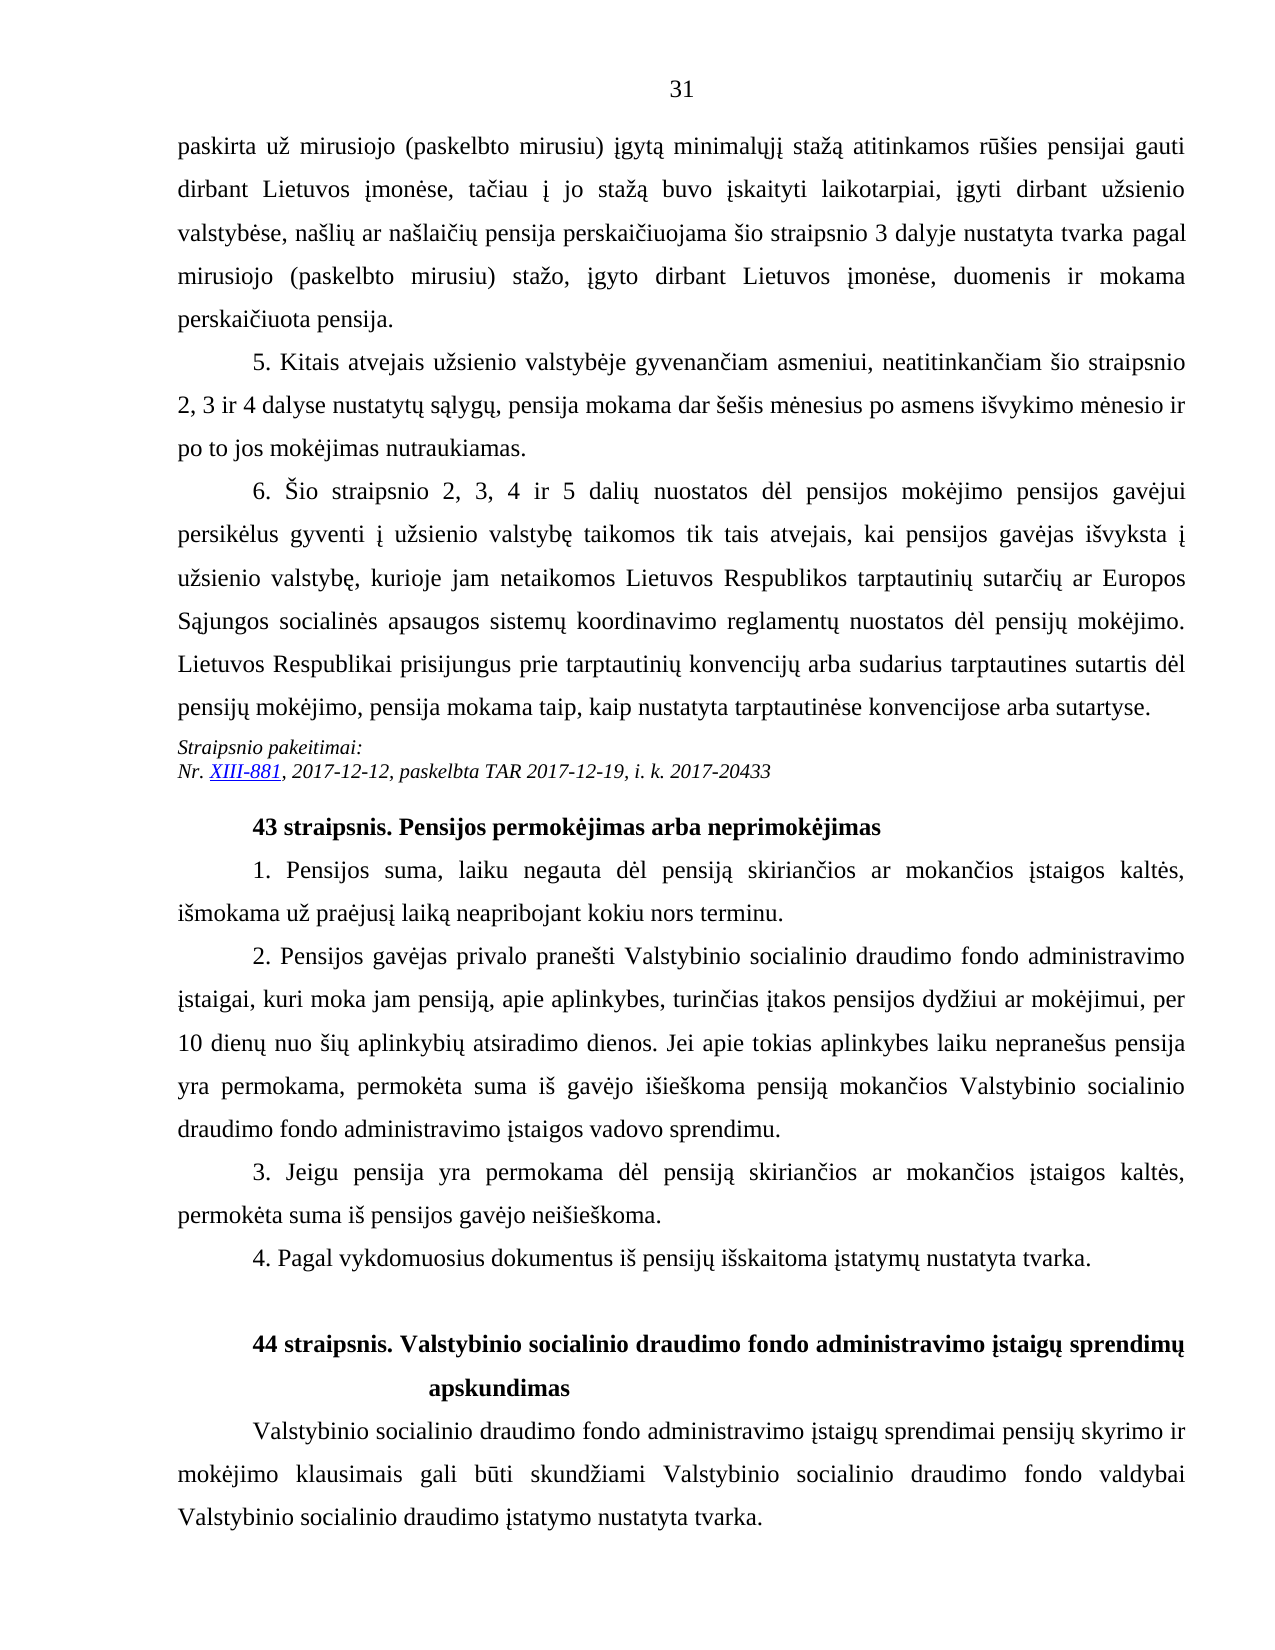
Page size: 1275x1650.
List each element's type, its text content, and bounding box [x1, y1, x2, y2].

text 43 straipsnis. Pensijos permokėjimas arba neprimokėjimas [177, 812, 1186, 841]
text 44 straipsnis. Valstybinio socialinio draudimo fondo administravimo įstaigų sprendimų apskundimas [252, 1329, 1186, 1401]
text 5. Kitais atvejais užsienio valstybėje gyvenančiam asmeniui, neatitinkančiam šio straipsnio 2, 3 ir 4 dalyse nustatytų sąlygų, pensija mokama dar šešis mėnesius po asmens išvykimo mėnesio ir po to jos mokėjimas nutraukiamas. [177, 347, 1186, 462]
text 1. Pensijos suma, laiku negauta dėl pensiją skiriančios ar mokančios įstaigos kaltės, išmokama už praėjusį laiką neapribojant kokiu nors terminu. [177, 855, 1186, 927]
text paskirta už mirusiojo (paskelbto mirusiu) įgytą minimalųjį stažą atitinkamos rūšies pensijai gauti dirbant Lietuvos įmonėse, tačiau į jo stažą buvo įskaityti laikotarpiai, įgyti dirbant užsienio valstybėse, našlių ar našlaičių pensija perskaičiuojama šio straipsnio 3 dalyje nustatyta tvarka pagal mirusiojo (paskelbto mirusiu) stažo, įgyto dirbant Lietuvos įmonėse, duomenis ir mokama perskaičiuota pensija. [177, 131, 1186, 333]
text 3. Jeigu pensija yra permokama dėl pensiją skiriančios ar mokančios įstaigos kaltės, permokėta suma iš pensijos gavėjo neišieškoma. [177, 1157, 1186, 1229]
text 6. Šio straipsnio 2, 3, 4 ir 5 dalių nuostatos dėl pensijos mokėjimo pensijos gavėjui persikėlus gyventi į užsienio valstybę taikomos tik tais atvejais, kai pensijos gavėjas išvyksta į užsienio valstybę, kurioje jam netaikomos Lietuvos Respublikos tarptautinių sutarčių ar Europos Sąjungos socialinės apsaugos sistemų koordinavimo reglamentų nuostatos dėl pensijų mokėjimo. Lietuvos Respublikai prisijungus prie tarptautinių konvencijų arba sudarius tarptautines sutartis dėl pensijų mokėjimo, pensija mokama taip, kaip nustatyta tarptautinėse konvencijose arba sutartyse. [177, 476, 1186, 721]
text 4. Pagal vykdomuosius dokumentus iš pensijų išskaitoma įstatymų nustatyta tvarka. [177, 1243, 1186, 1272]
text Straipsnio pakeitimai: [177, 735, 1186, 759]
text Nr. XIII-881, 2017-12-12, paskelbta TAR 2017-12-19, i. k. 2017-20433 [177, 759, 1186, 783]
text 2. Pensijos gavėjas privalo pranešti Valstybinio socialinio draudimo fondo administravimo įstaigai, kuri moka jam pensiją, apie aplinkybes, turinčias įtakos pensijos dydžiui ar mokėjimui, per 10 dienų nuo šių aplinkybių atsiradimo dienos. Jei apie tokias aplinkybes laiku nepranešus pensija yra permokama, permokėta suma iš gavėjo išieškoma pensiją mokančios Valstybinio socialinio draudimo fondo administravimo įstaigos vadovo sprendimu. [177, 941, 1186, 1143]
text Valstybinio socialinio draudimo fondo administravimo įstaigų sprendimai pensijų skyrimo ir mokėjimo klausimais gali būti skundžiami Valstybinio socialinio draudimo fondo valdybai Valstybinio socialinio draudimo įstatymo nustatyta tvarka. [177, 1416, 1186, 1531]
